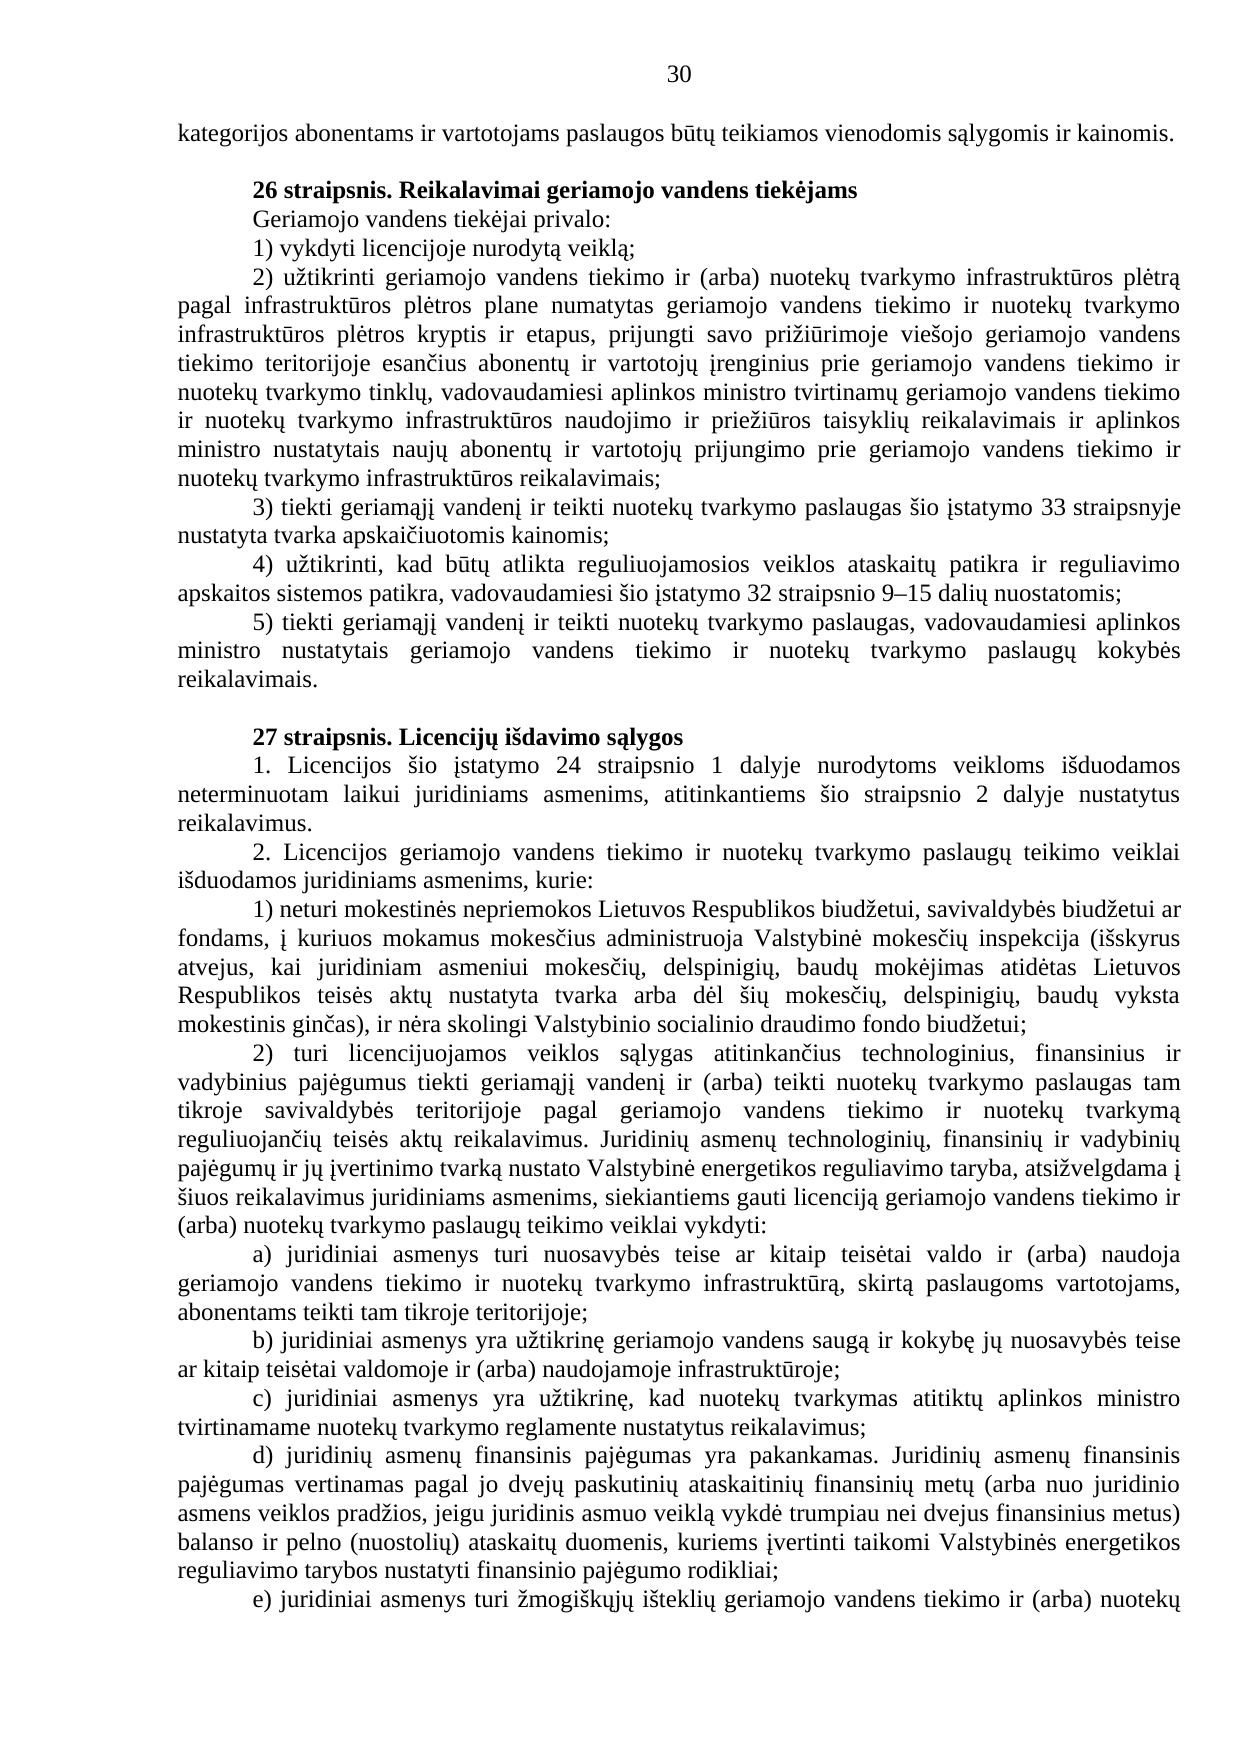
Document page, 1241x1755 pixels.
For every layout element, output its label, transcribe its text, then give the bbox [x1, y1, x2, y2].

text Geriamojo vandens tiekėjai privalo: [177, 204, 1181, 233]
text c) juridiniai asmenys yra užtikrinę, kad nuotekų tvarkymas atitiktų aplinkos ministro tvirtinamame nuotekų tvarkymo reglamente nustatytus reikalavimus; [177, 1383, 1181, 1441]
text 2) užtikrinti geriamojo vandens tiekimo ir (arba) nuotekų tvarkymo infrastruktūros plėtrą pagal infrastruktūros plėtros plane numatytas geriamojo vandens tiekimo ir nuotekų tvarkymo infrastruktūros plėtros kryptis ir etapus, prijungti savo prižiūrimoje viešojo geriamojo vandens tiekimo teritorijoje esančius abonentų ir vartotojų įrenginius prie geriamojo vandens tiekimo ir nuotekų tvarkymo tinklų, vadovaudamiesi aplinkos ministro tvirtinamų geriamojo vandens tiekimo ir nuotekų tvarkymo infrastruktūros naudojimo ir priežiūros taisyklių reikalavimais ir aplinkos ministro nustatytais naujų abonentų ir vartotojų prijungimo prie geriamojo vandens tiekimo ir nuotekų tvarkymo infrastruktūros reikalavimais; [177, 262, 1181, 492]
text e) juridiniai asmenys turi žmogiškųjų išteklių geriamojo vandens tiekimo ir (arba) nuotekų [177, 1584, 1181, 1613]
text 1) neturi mokestinės nepriemokos Lietuvos Respublikos biudžetui, savivaldybės biudžetui ar fondams, į kuriuos mokamus mokesčius administruoja Valstybinė mokesčių inspekcija (išskyrus atvejus, kai juridiniam asmeniui mokesčių, delspinigių, baudų mokėjimas atidėtas Lietuvos Respublikos teisės aktų nustatyta tvarka arba dėl šių mokesčių, delspinigių, baudų vyksta mokestinis ginčas), ir nėra skolingi Valstybinio socialinio draudimo fondo biudžetui; [177, 894, 1181, 1038]
text 2) turi licencijuojamos veiklos sąlygas atitinkančius technologinius, finansinius ir vadybinius pajėgumus tiekti geriamąjį vandenį ir (arba) teikti nuotekų tvarkymo paslaugas tam tikroje savivaldybės teritorijoje pagal geriamojo vandens tiekimo ir nuotekų tvarkymą reguliuojančių teisės aktų reikalavimus. Juridinių asmenų technologinių, finansinių ir vadybinių pajėgumų ir jų įvertinimo tvarką nustato Valstybinė energetikos reguliavimo taryba, atsižvelgdama į šiuos reikalavimus juridiniams asmenims, siekiantiems gauti licenciją geriamojo vandens tiekimo ir (arba) nuotekų tvarkymo paslaugų teikimo veiklai vykdyti: [177, 1038, 1181, 1239]
text 5) tiekti geriamąjį vandenį ir teikti nuotekų tvarkymo paslaugas, vadovaudamiesi aplinkos ministro nustatytais geriamojo vandens tiekimo ir nuotekų tvarkymo paslaugų kokybės reikalavimais. [177, 607, 1181, 693]
text 2. Licencijos geriamojo vandens tiekimo ir nuotekų tvarkymo paslaugų teikimo veiklai išduodamos juridiniams asmenims, kurie: [177, 837, 1181, 894]
text 27 straipsnis. Licencijų išdavimo sąlygos [252, 722, 1181, 751]
text 1) vykdyti licencijoje nurodytą veiklą; [177, 233, 1181, 262]
text b) juridiniai asmenys yra užtikrinę geriamojo vandens saugą ir kokybę jų nuosavybės teise ar kitaip teisėtai valdomoje ir (arba) naudojamoje infrastruktūroje; [177, 1326, 1181, 1383]
text 4) užtikrinti, kad būtų atlikta reguliuojamosios veiklos ataskaitų patikra ir reguliavimo apskaitos sistemos patikra, vadovaudamiesi šio įstatymo 32 straipsnio 9–15 dalių nuostatomis; [177, 549, 1181, 607]
text d) juridinių asmenų finansinis pajėgumas yra pakankamas. Juridinių asmenų finansinis pajėgumas vertinamas pagal jo dvejų paskutinių ataskaitinių finansinių metų (arba nuo juridinio asmens veiklos pradžios, jeigu juridinis asmuo veiklą vykdė trumpiau nei dvejus finansinius metus) balanso ir pelno (nuostolių) ataskaitų duomenis, kuriems įvertinti taikomi Valstybinės energetikos reguliavimo tarybos nustatyti finansinio pajėgumo rodikliai; [177, 1441, 1181, 1584]
text 3) tiekti geriamąjį vandenį ir teikti nuotekų tvarkymo paslaugas šio įstatymo 33 straipsnyje nustatyta tvarka apskaičiuotomis kainomis; [177, 492, 1181, 549]
text a) juridiniai asmenys turi nuosavybės teise ar kitaip teisėtai valdo ir (arba) naudoja geriamojo vandens tiekimo ir nuotekų tvarkymo infrastruktūrą, skirtą paslaugoms vartotojams, abonentams teikti tam tikroje teritorijoje; [177, 1239, 1181, 1326]
text 26 straipsnis. Reikalavimai geriamojo vandens tiekėjams [252, 176, 1181, 204]
text 1. Licencijos šio įstatymo 24 straipsnio 1 dalyje nurodytoms veikloms išduodamos neterminuotam laikui juridiniams asmenims, atitinkantiems šio straipsnio 2 dalyje nustatytus reikalavimus. [177, 751, 1181, 837]
text kategorijos abonentams ir vartotojams paslaugos būtų teikiamos vienodomis sąlygomis ir kainomis. [177, 118, 1181, 147]
